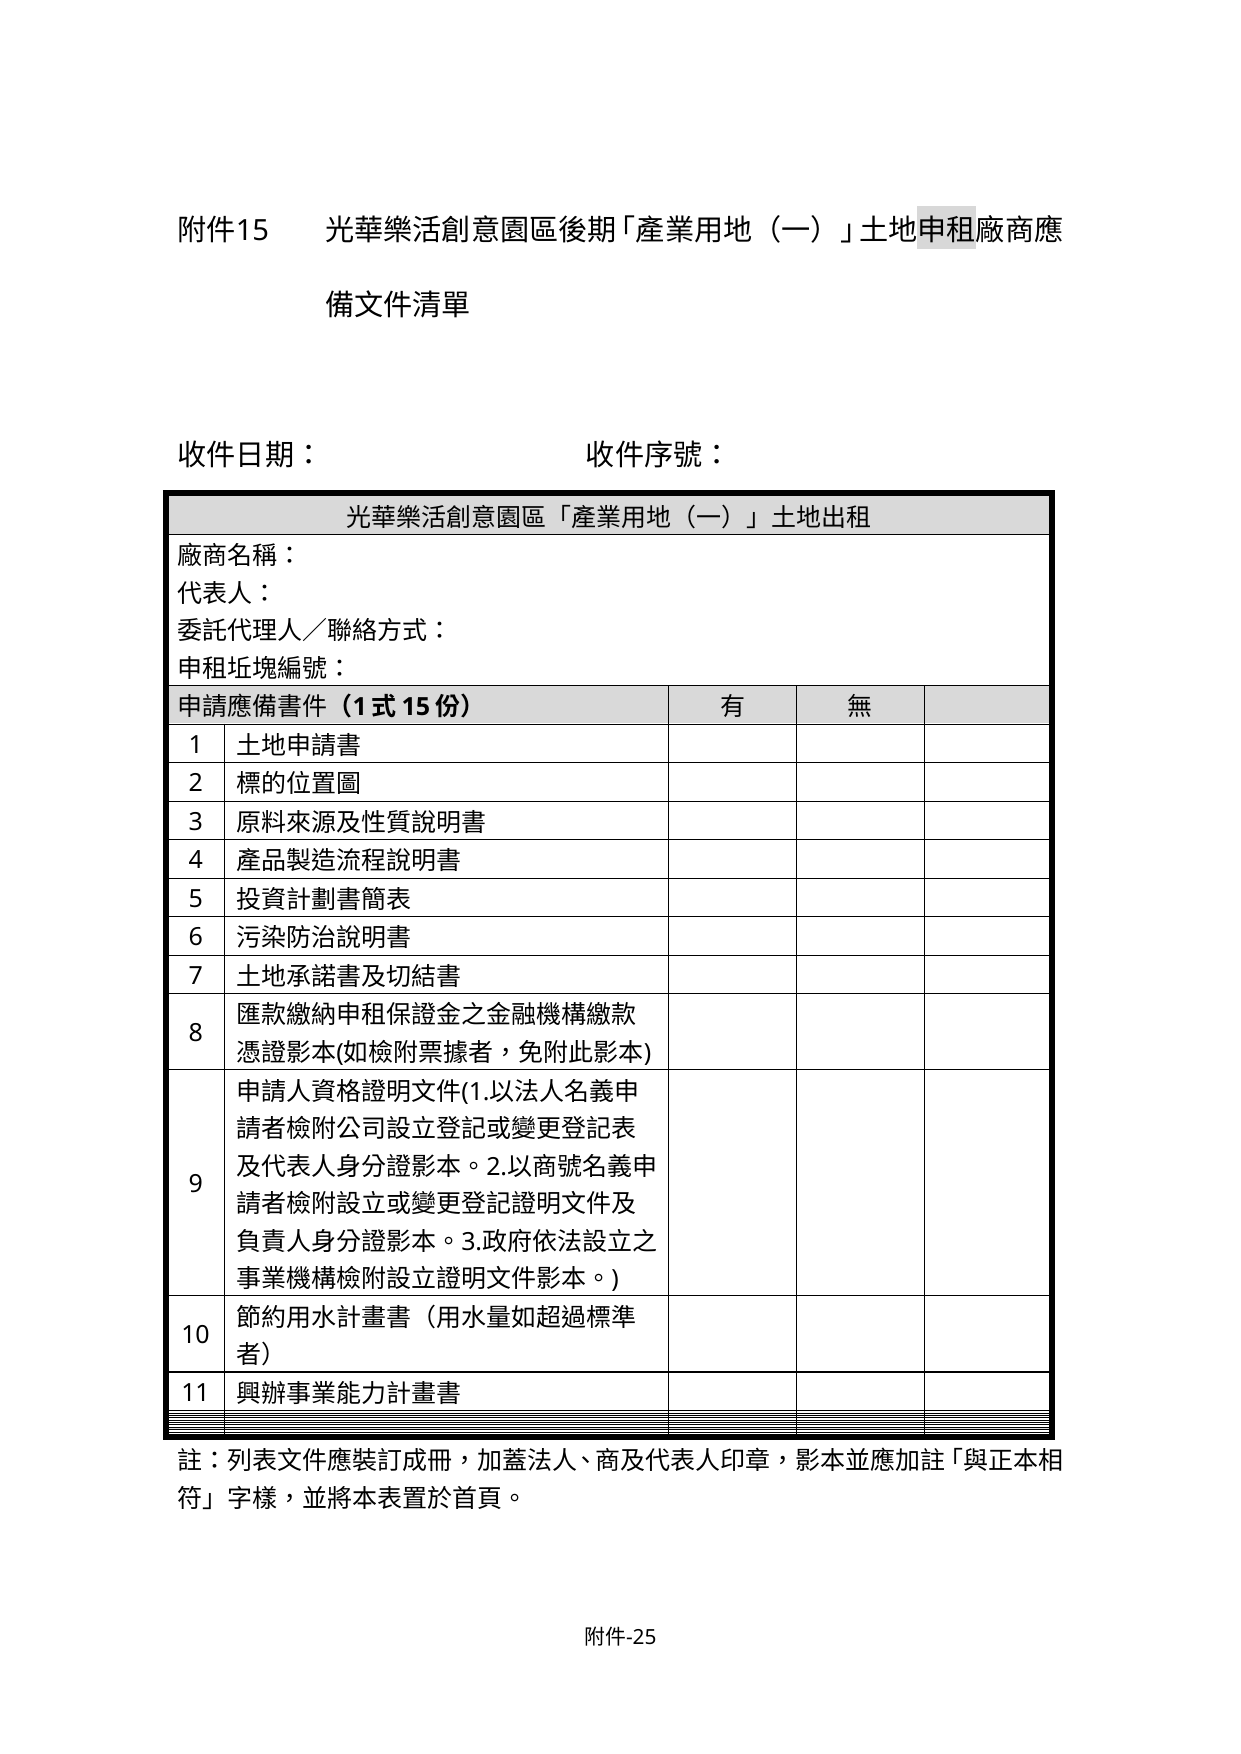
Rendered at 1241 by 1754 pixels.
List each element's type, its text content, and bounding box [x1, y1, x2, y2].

table_cell [797, 1296, 924, 1371]
table_cell [797, 763, 924, 801]
table_cell [669, 994, 796, 1069]
table_cell [669, 917, 796, 955]
table_cell [669, 1070, 796, 1295]
table_cell [925, 879, 1049, 916]
table_cell [797, 802, 924, 839]
table_cell 興辦事業能力計畫書 [225, 1373, 668, 1410]
table_cell 1 [169, 725, 224, 762]
table_cell 匯款繳納申租保證金之金融機構繳款憑證影本(如檢附票據者，免附此影本) [225, 994, 668, 1069]
table_cell 7 [169, 956, 224, 993]
table_cell [925, 917, 1049, 955]
table_cell [925, 763, 1049, 801]
table_cell [925, 840, 1049, 878]
table_cell [797, 840, 924, 878]
table_cell 申請人資格證明文件(1.以法人名義申請者檢附公司設立登記或變更登記表及代表人身分證影本。2.以商號名義申請者檢附設立或變更登記證明文件及負責人身分證影本。3.政府依法設立之事業機構檢附設立證明文件影本。) [225, 1070, 668, 1295]
table_cell 污染防治說明書 [225, 917, 668, 955]
table_cell 備註 [925, 686, 1049, 723]
table_cell [669, 1373, 796, 1410]
table_cell 標的位置圖 [225, 763, 668, 801]
table_cell 11 [169, 1373, 224, 1410]
table_cell [797, 1070, 924, 1295]
table_cell [669, 879, 796, 916]
table_cell [925, 1373, 1049, 1410]
table_cell 2 [169, 763, 224, 801]
table_cell 節約用水計畫書（用水量如超過標準者） [225, 1296, 668, 1371]
table_cell 9 [169, 1070, 224, 1295]
table_cell [797, 879, 924, 916]
table_cell [797, 1373, 924, 1410]
table_header 光華樂活創意園區「產業用地（一）」土地出租 [169, 496, 1049, 534]
table_cell [925, 956, 1049, 993]
table_cell 3 [169, 802, 224, 839]
table_cell 8 [169, 994, 224, 1069]
table_cell [925, 725, 1049, 762]
table_cell [925, 994, 1049, 1069]
table_cell [669, 840, 796, 878]
table_cell 6 [169, 917, 224, 955]
text 收件日期： 收件序號： [177, 415, 1063, 490]
table_cell 申請應備書件（1式15份） [169, 686, 668, 723]
table_cell [669, 763, 796, 801]
table_cell 投資計劃書簡表 [225, 879, 668, 916]
table_cell 有 [669, 686, 796, 723]
text 註：列表文件應裝訂成冊，加蓋法人、商及代表人印章，影本並應加註「與正本相符」字樣，並將本表置於首頁。 [177, 1440, 1063, 1515]
table_cell [669, 1296, 796, 1371]
table_cell 土地承諾書及切結書 [225, 956, 668, 993]
table_cell [925, 802, 1049, 839]
table_cell 土地申請書 [225, 725, 668, 762]
table_cell [797, 725, 924, 762]
table_cell 10 [169, 1296, 224, 1371]
table_cell 5 [169, 879, 224, 916]
table_cell 廠商名稱： 代表人： 委託代理人／聯絡方式： 申租坵塊編號： [169, 535, 1049, 685]
table_cell 無無 [797, 686, 924, 723]
table_cell [669, 725, 796, 762]
table_cell 原料來源及性質說明書 [225, 802, 668, 839]
table_cell [925, 1070, 1049, 1295]
table_cell [797, 994, 924, 1069]
table_cell [797, 956, 924, 993]
table_cell 產品製造流程說明書 [225, 840, 668, 878]
table_cell 4 [169, 840, 224, 878]
subtitle 光華樂活創意園區後期「產業用地（一）」土地申租廠商應備文件清單 [177, 190, 1063, 340]
table_cell [797, 917, 924, 955]
table_cell [669, 802, 796, 839]
table_cell [925, 1296, 1049, 1371]
table_cell [669, 956, 796, 993]
